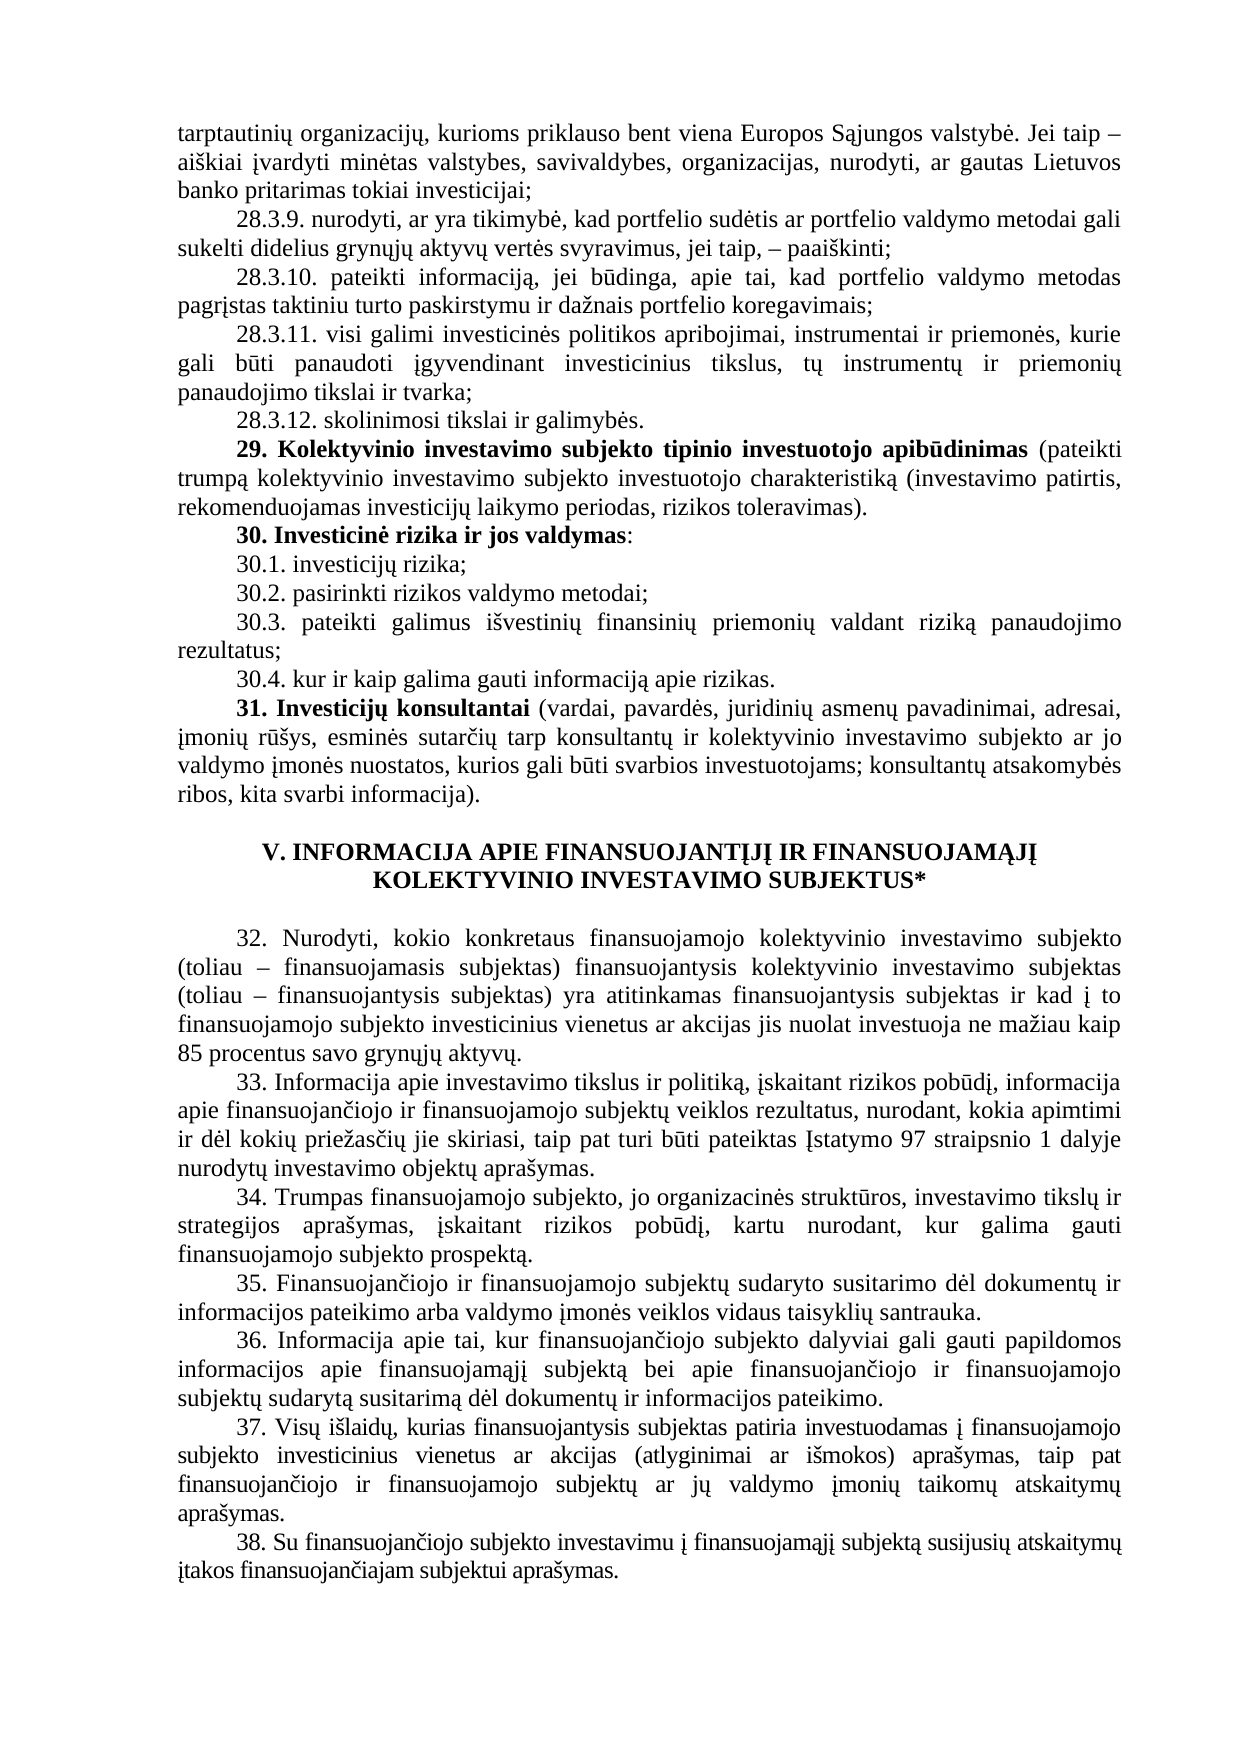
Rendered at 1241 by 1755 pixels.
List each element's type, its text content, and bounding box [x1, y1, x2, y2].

text 28.3.11. visi galimi investicinės politikos apribojimai, instrumentai ir priemonės, kurie gali būti panaudoti įgyvendinant investicinius tikslus, tų instrumentų ir priemonių panaudojimo tikslai ir tvarka; [177, 319, 1122, 406]
text 30.1. investicijų rizika; [177, 549, 1122, 578]
text tarptautinių organizacijų, kurioms priklauso bent viena Europos Sąjungos valstybė. Jei taip – aiškiai įvardyti minėtas valstybes, savivaldybes, organizacijas, nurodyti, ar gautas Lietuvos banko pritarimas tokiai investicijai; [177, 118, 1122, 204]
text 37. Visų išlaidų, kurias finansuojantysis subjektas patiria investuodamas į finansuojamojo subjekto investicinius vienetus ar akcijas (atlyginimai ar išmokos) aprašymas, taip pat finansuojančiojo ir finansuojamojo subjektų ar jų valdymo įmonių taikomų atskaitymų aprašymas. [177, 1412, 1122, 1527]
text 28.3.10. pateikti informaciją, jei būdinga, apie tai, kad portfelio valdymo metodas pagrįstas taktiniu turto paskirstymu ir dažnais portfelio koregavimais; [177, 262, 1122, 319]
text 30.2. pasirinkti rizikos valdymo metodai; [177, 578, 1122, 607]
text V. INFORMACIJA APIE FINANSUOJANTįJĮ IR FINANSUOJAMĄJĮ KOLEKTYVINIO INVESTAVIMO SUBJEKTUS* [177, 837, 1122, 894]
text 28.3.9. nurodyti, ar yra tikimybė, kad portfelio sudėtis ar portfelio valdymo metodai gali sukelti didelius grynųjų aktyvų vertės svyravimus, jei taip, – paaiškinti; [177, 204, 1122, 262]
text 28.3.12. skolinimosi tikslai ir galimybės. [177, 406, 1122, 434]
text 32. Nurodyti, kokio konkretaus finansuojamojo kolektyvinio investavimo subjekto (toliau – finansuojamasis subjektas) finansuojantysis kolektyvinio investavimo subjektas (toliau – finansuojantysis subjektas) yra atitinkamas finansuojantysis subjektas ir kad į to finansuojamojo subjekto investicinius vienetus ar akcijas jis nuolat investuoja ne mažiau kaip 85 procentus savo grynųjų aktyvų. [177, 923, 1122, 1067]
text 30. Investicinė rizika ir jos valdymas: [177, 521, 1122, 549]
text 38. Su finansuojančiojo subjekto investavimu į finansuojamąjį subjektą susijusių atskaitymų įtakos finansuojančiajam subjektui aprašymas. [177, 1527, 1122, 1584]
text 30.3. pateikti galimus išvestinių finansinių priemonių valdant riziką panaudojimo rezultatus; [177, 607, 1122, 664]
text 34. Trumpas finansuojamojo subjekto, jo organizacinės struktūros, investavimo tikslų ir strategijos aprašymas, įskaitant rizikos pobūdį, kartu nurodant, kur galima gauti finansuojamojo subjekto prospektą. [177, 1182, 1122, 1268]
text 30.4. kur ir kaip galima gauti informaciją apie rizikas. [177, 664, 1122, 693]
text 35. Finansuojančiojo ir finansuojamojo subjektų sudaryto susitarimo dėl dokumentų ir informacijos pateikimo arba valdymo įmonės veiklos vidaus taisyklių santrauka. [177, 1268, 1122, 1326]
text 33. Informacija apie investavimo tikslus ir politiką, įskaitant rizikos pobūdį, informacija apie finansuojančiojo ir finansuojamojo subjektų veiklos rezultatus, nurodant, kokia apimtimi ir dėl kokių priežasčių jie skiriasi, taip pat turi būti pateiktas Įstatymo 97 straipsnio 1 dalyje nurodytų investavimo objektų aprašymas. [177, 1067, 1122, 1182]
text 29. Kolektyvinio investavimo subjekto tipinio investuotojo apibūdinimas (pateikti trumpą kolektyvinio investavimo subjekto investuotojo charakteristiką (investavimo patirtis, rekomenduojamas investicijų laikymo periodas, rizikos toleravimas). [177, 434, 1122, 521]
text 31. Investicijų konsultantai (vardai, pavardės, juridinių asmenų pavadinimai, adresai, įmonių rūšys, esminės sutarčių tarp konsultantų ir kolektyvinio investavimo subjekto ar jo valdymo įmonės nuostatos, kurios gali būti svarbios investuotojams; konsultantų atsakomybės ribos, kita svarbi informacija). [177, 693, 1122, 808]
text 36. Informacija apie tai, kur finansuojančiojo subjekto dalyviai gali gauti papildomos informacijos apie finansuojamąjį subjektą bei apie finansuojančiojo ir finansuojamojo subjektų sudarytą susitarimą dėl dokumentų ir informacijos pateikimo. [177, 1326, 1122, 1412]
